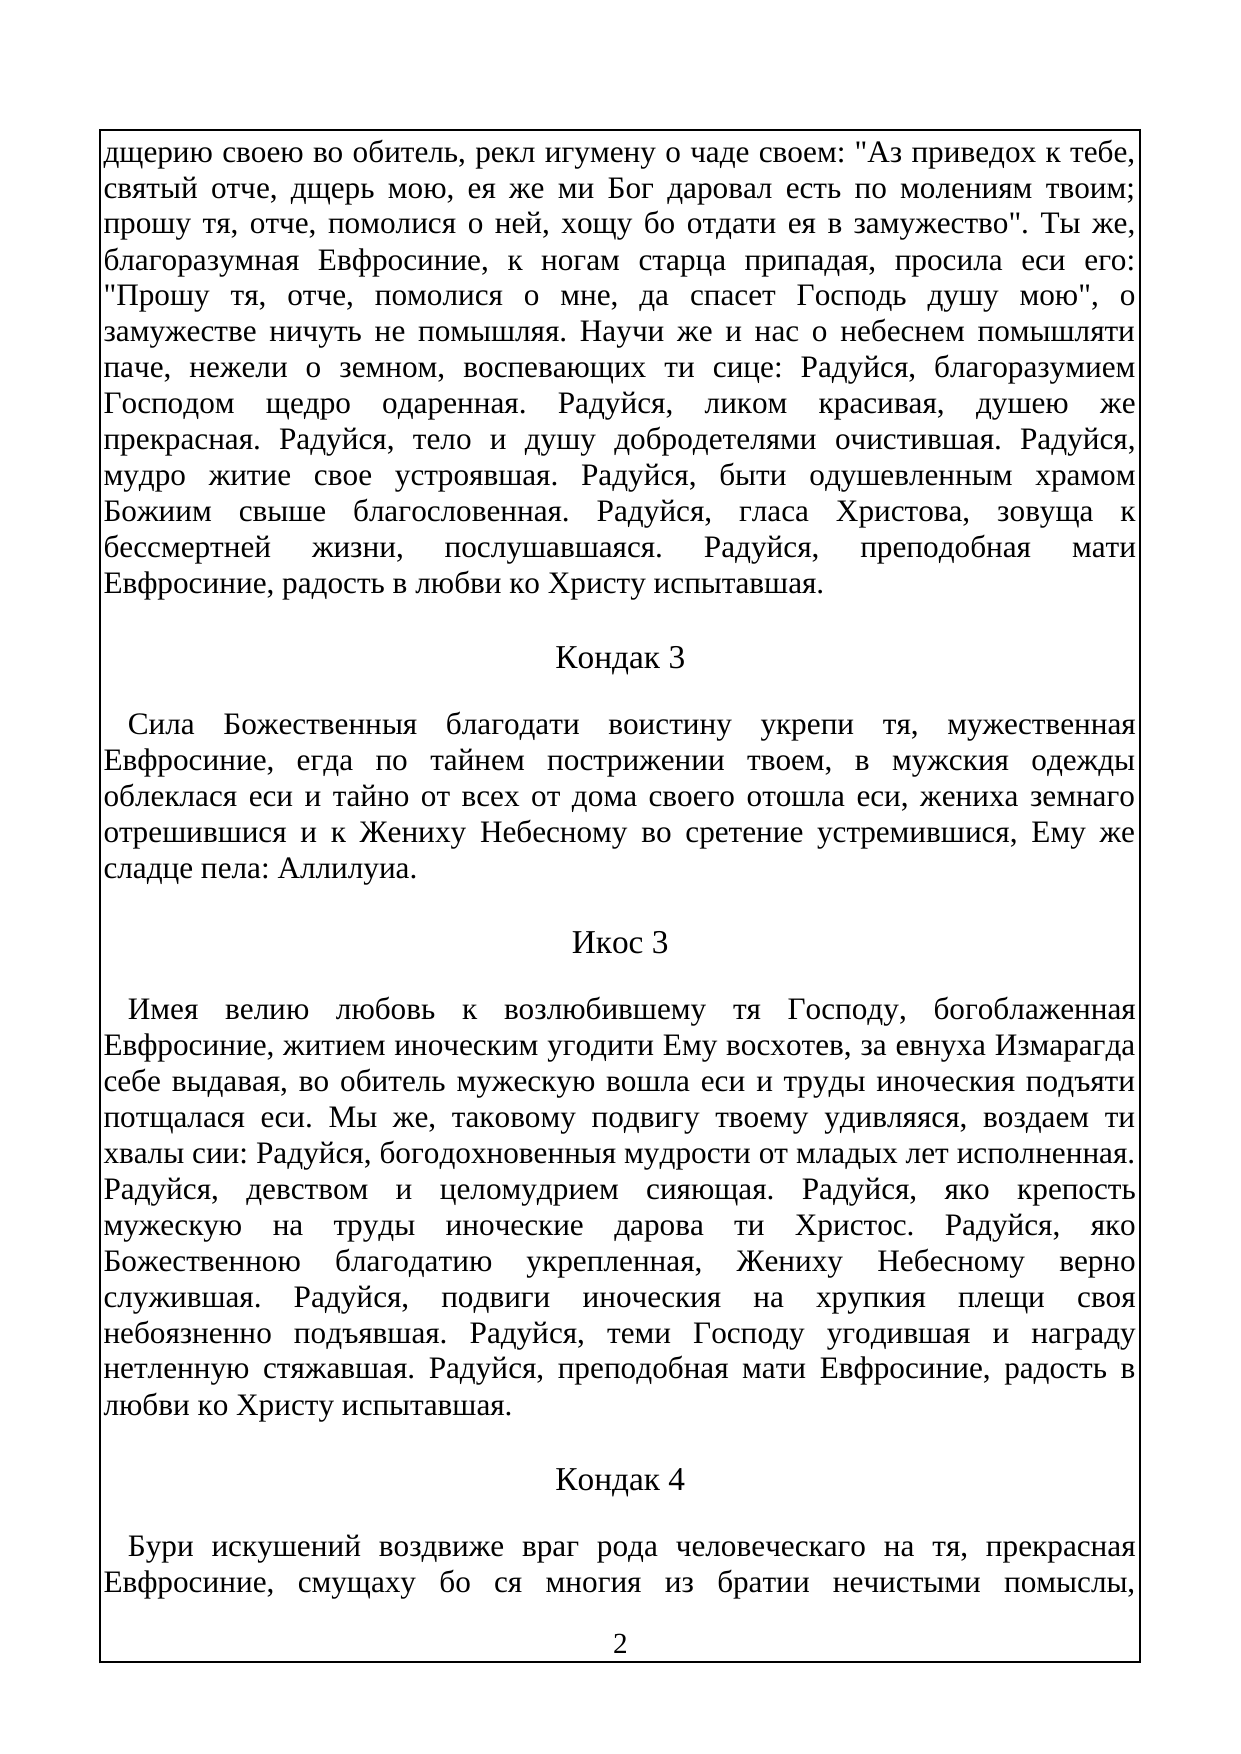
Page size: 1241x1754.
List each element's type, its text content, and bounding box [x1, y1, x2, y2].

subtitle Икос 3 [103, 923, 1137, 961]
text дщерию своею во обитель, рекл игумену о чаде своем: "Аз приведох к тебе, святый отче, дщерь мою, ея же ми Бог даровал есть по молениям твоим; прошу тя, отче, помолися о ней, хощу бо отдати ея в замужество". Ты же, благоразумная Евфросиние, к ногам старца припадая, просила еси его: "Прошу тя, отче, помолися о мне, да спасет Господь душу мою", о замужестве ничуть не помышляя. Научи же и нас о небеснем помышляти паче, нежели о земном, воспевающих ти сице: Радуйся, благоразумием Господом щедро одаренная. Радуйся, ликом красивая, душею же прекрасная. Радуйся, тело и душу добродетелями очистившая. Радуйся, мудро житие свое устроявшая. Радуйся, быти одушевленным храмом Божиим свыше благословенная. Радуйся, гласа Христова, зовуща к бессмертней жизни, послушавшаяся. Радуйся, преподобная мати Евфросиние, радость в любви ко Христу испытавшая. [103, 133, 1137, 600]
text Имея велию любовь к возлюбившему тя Господу, богоблаженная Евфросиние, житием иноческим угодити Ему восхотев, за евнуха Измарагда себе выдавая, во обитель мужескую вошла еси и труды иноческия подъяти потщалася еси. Мы же, таковому подвигу твоему удивляяся, воздаем ти хвалы сии: Радуйся, богодохновенныя мудрости от младых лет исполненная. Радуйся, девством и целомудрием сияющая. Радуйся, яко крепость мужескую на труды иноческие дарова ти Христос. Радуйся, яко Божественною благодатию укрепленная, Жениху Небесному верно служившая. Радуйся, подвиги иноческия на хрупкия плещи своя небоязненно подъявшая. Радуйся, теми Господу угодившая и награду нетленную стяжавшая. Радуйся, преподобная мати Евфросиние, радость в любви ко Христу испытавшая. [103, 990, 1137, 1422]
subtitle Кондак 3 [103, 638, 1137, 676]
subtitle Кондак 4 [103, 1459, 1137, 1497]
text Бури искушений воздвиже враг рода человеческаго на тя, прекрасная Евфросиние, смущаху бо ся многия из братии нечистыми помыслы, [103, 1527, 1137, 1599]
text Сила Божественныя благодати воистину укрепи тя, мужественная Евфросиние, егда по тайнем пострижении твоем, в мужския одежды облеклася еси и тайно от всех от дома своего отошла еси, жениха земнаго отрешившися и к Жениху Небесному во сретение устремившися, Ему же сладце пела: Аллилуиа. [103, 705, 1137, 885]
